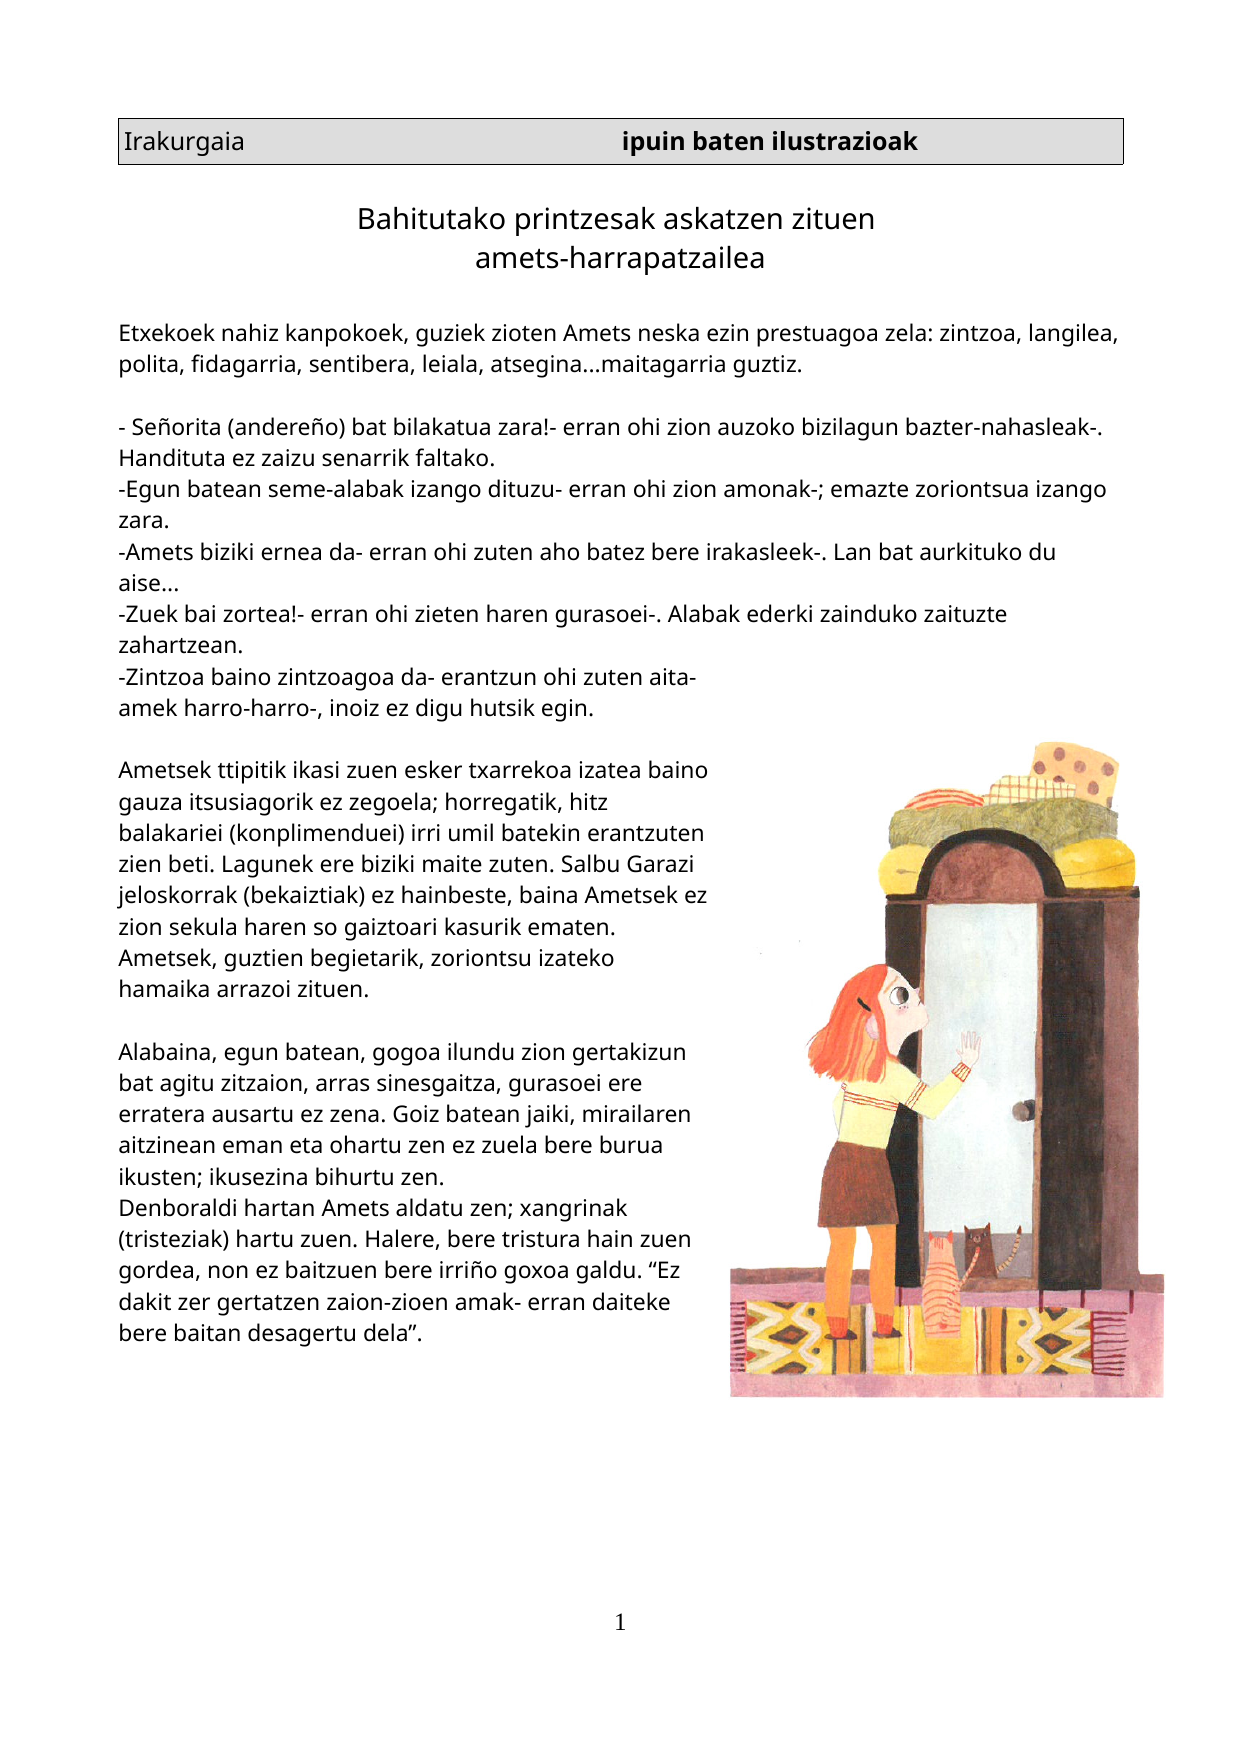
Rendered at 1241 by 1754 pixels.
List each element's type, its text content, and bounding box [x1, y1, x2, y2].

picture [711, 651, 1185, 1413]
text -Zuek bai zortea!- erran ohi zieten haren gurasoei-. Alabak ederki zainduko zaituzte zahartzean. [118, 598, 1122, 661]
text - Señorita (andereño) bat bilakatua zara!- erran ohi zion auzoko bizilagun bazter-nahasleak-. Handituta ez zaizu senarrik faltako. [118, 411, 1122, 473]
text Etxekoek nahiz kanpokoek, guziek zioten Amets neska ezin prestuagoa zela: zintzoa, langilea, polita, fidagarria, sentibera, leiala, atsegina...maitagarria guztiz. [118, 317, 1122, 379]
text Denboraldi hartan Amets aldatu zen; xangrinak (tristeziak) hartu zuen. Halere, bere tristura hain zuen gordea, non ez baitzuen bere irriño goxoa galdu. “Ez dakit zer gertatzen zaion-zioen amak- erran daiteke bere baitan desagertu dela”. [118, 1192, 711, 1348]
text amets-harrapatzailea [118, 238, 1122, 277]
table_header Irakurgaia ipuin baten ilustrazioak [119, 119, 1123, 164]
text Bahitutako printzesak askatzen zituen [118, 198, 1122, 238]
text -Egun batean seme-alabak izango dituzu- erran ohi zion amonak-; emazte zoriontsua izango zara. [118, 473, 1122, 536]
text Ametsek ttipitik ikasi zuen esker txarrekoa izatea baino gauza itsusiagorik ez zegoela; horregatik, hitz balakariei (konplimenduei) irri umil batekin erantzuten zien beti. Lagunek ere biziki maite zuten. Salbu Garazi jeloskorrak (bekaiztiak) ez hainbeste, baina Ametsek ez zion sekula haren so gaiztoari kasurik ematen. Ametsek, guztien begietarik, zoriontsu izateko hamaika arrazoi zituen. [118, 754, 711, 1004]
text Alabaina, egun batean, gogoa ilundu zion gertakizun bat agitu zitzaion, arras sinesgaitza, gurasoei ere erratera ausartu ez zena. Goiz batean jaiki, mirailaren aitzinean eman eta ohartu zen ez zuela bere burua ikusten; ikusezina bihurtu zen. [118, 1036, 711, 1192]
text -Zintzoa baino zintzoagoa da- erantzun ohi zuten aita-amek harro-harro-, inoiz ez digu hutsik egin. [118, 661, 711, 723]
text -Amets biziki ernea da- erran ohi zuten aho batez bere irakasleek-. Lan bat aurkituko du aise... [118, 536, 1122, 598]
